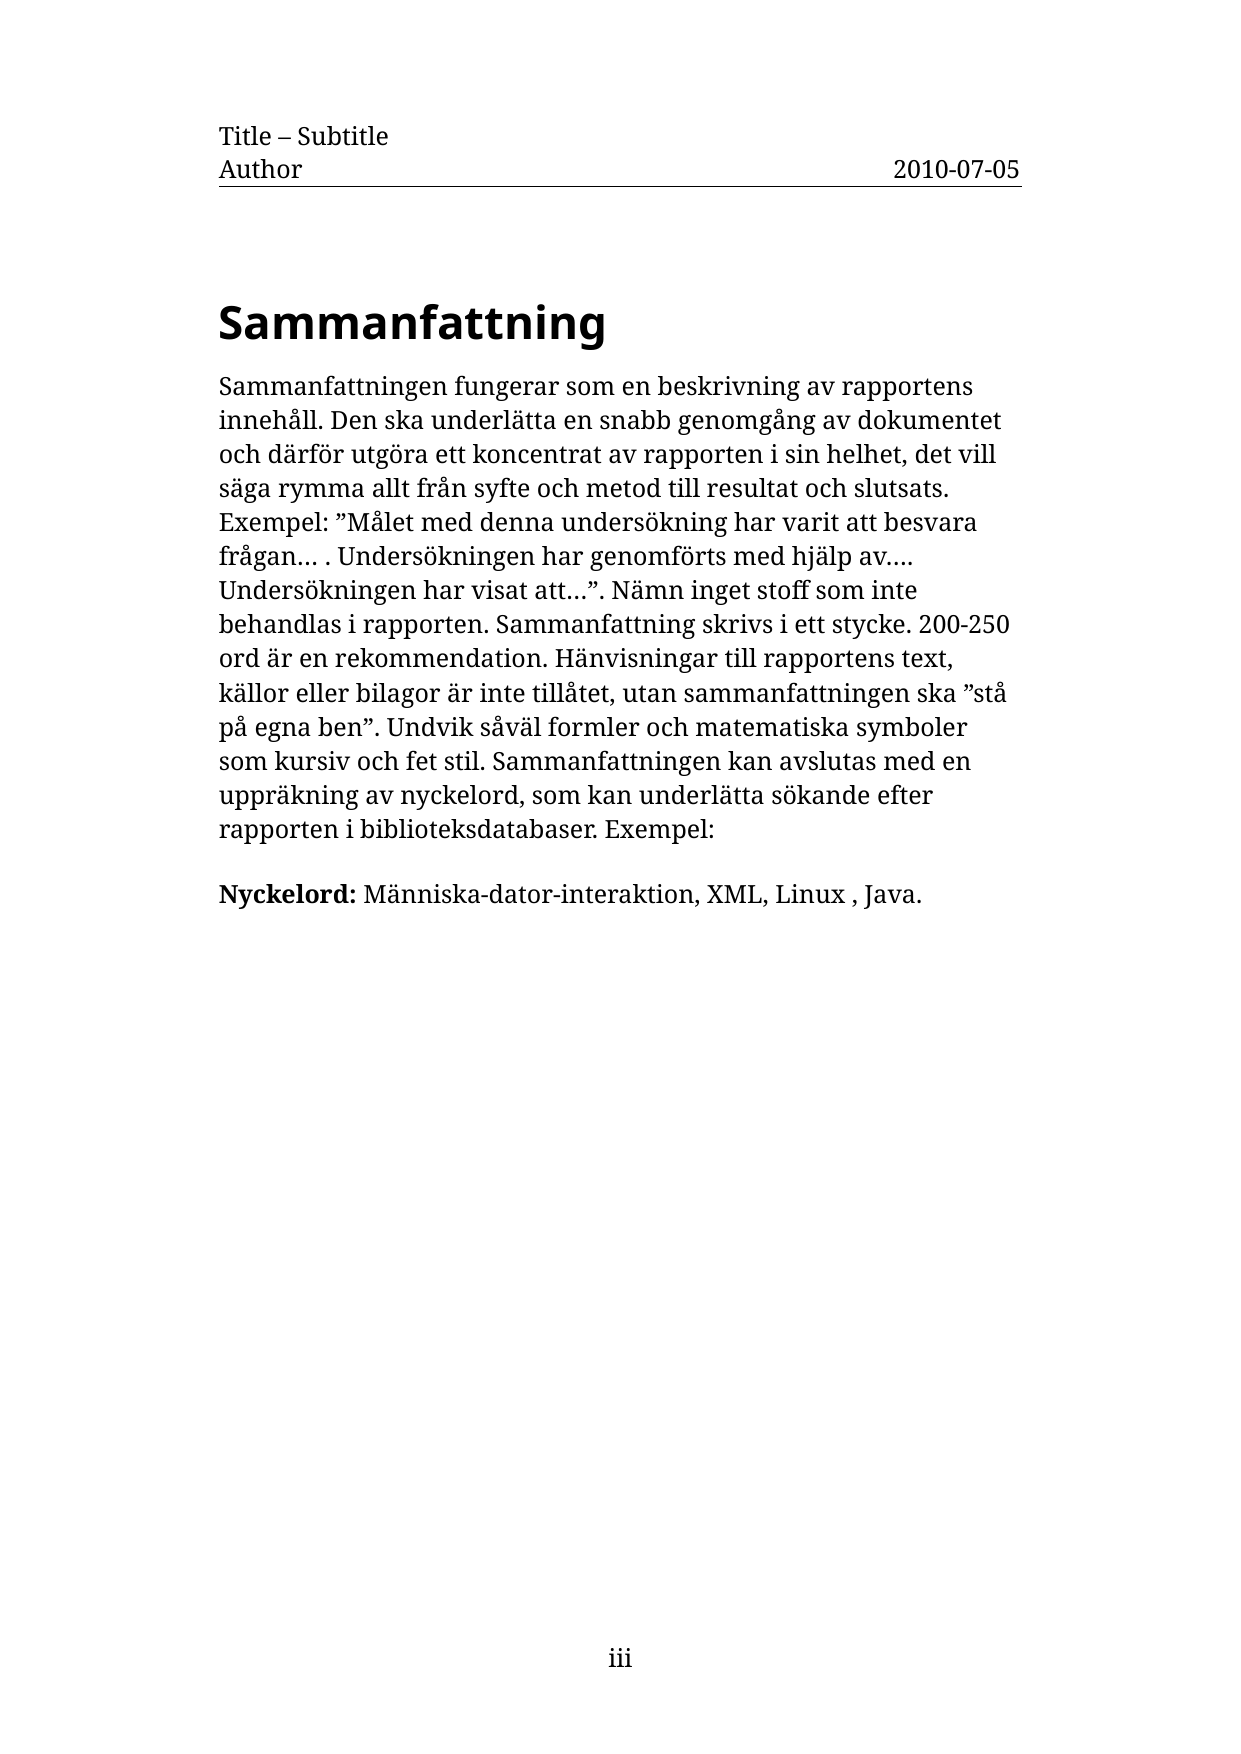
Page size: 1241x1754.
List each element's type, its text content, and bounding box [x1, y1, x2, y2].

subtitle Sammanfattningen fungerar som en beskrivning av rapportens innehåll. Den ska underlätta en snabb genomgång av dokumentet och därför utgöra ett koncentrat av rapporten i sin helhet, det vill säga rymma allt från syfte och metod till resultat och slutsats. Exempel: ”Målet med denna undersökning har varit att besvara frågan… . Undersökningen har genomförts med hjälp av…. Undersökningen har visat att…”. Nämn inget stoff som inte behandlas i rapporten. Sammanfattning skrivs i ett stycke. 200-250 ord är en rekommendation. Hänvisningar till rapportens text, källor eller bilagor är inte tillåtet, utan sammanfattningen ska ”stå på egna ben”. Undvik såväl formler och matematiska symboler som kursiv och fet stil. Sammanfattningen kan avslutas med en uppräkning av nyckelord, som kan underlätta sökande efter rapporten i biblioteksdatabaser. Exempel: [218, 369, 1022, 846]
subtitle Nyckelord: Människa-dator-interaktion, XML, Linux , Java. [218, 876, 1022, 910]
subtitle Sammanfattning [218, 291, 1022, 353]
